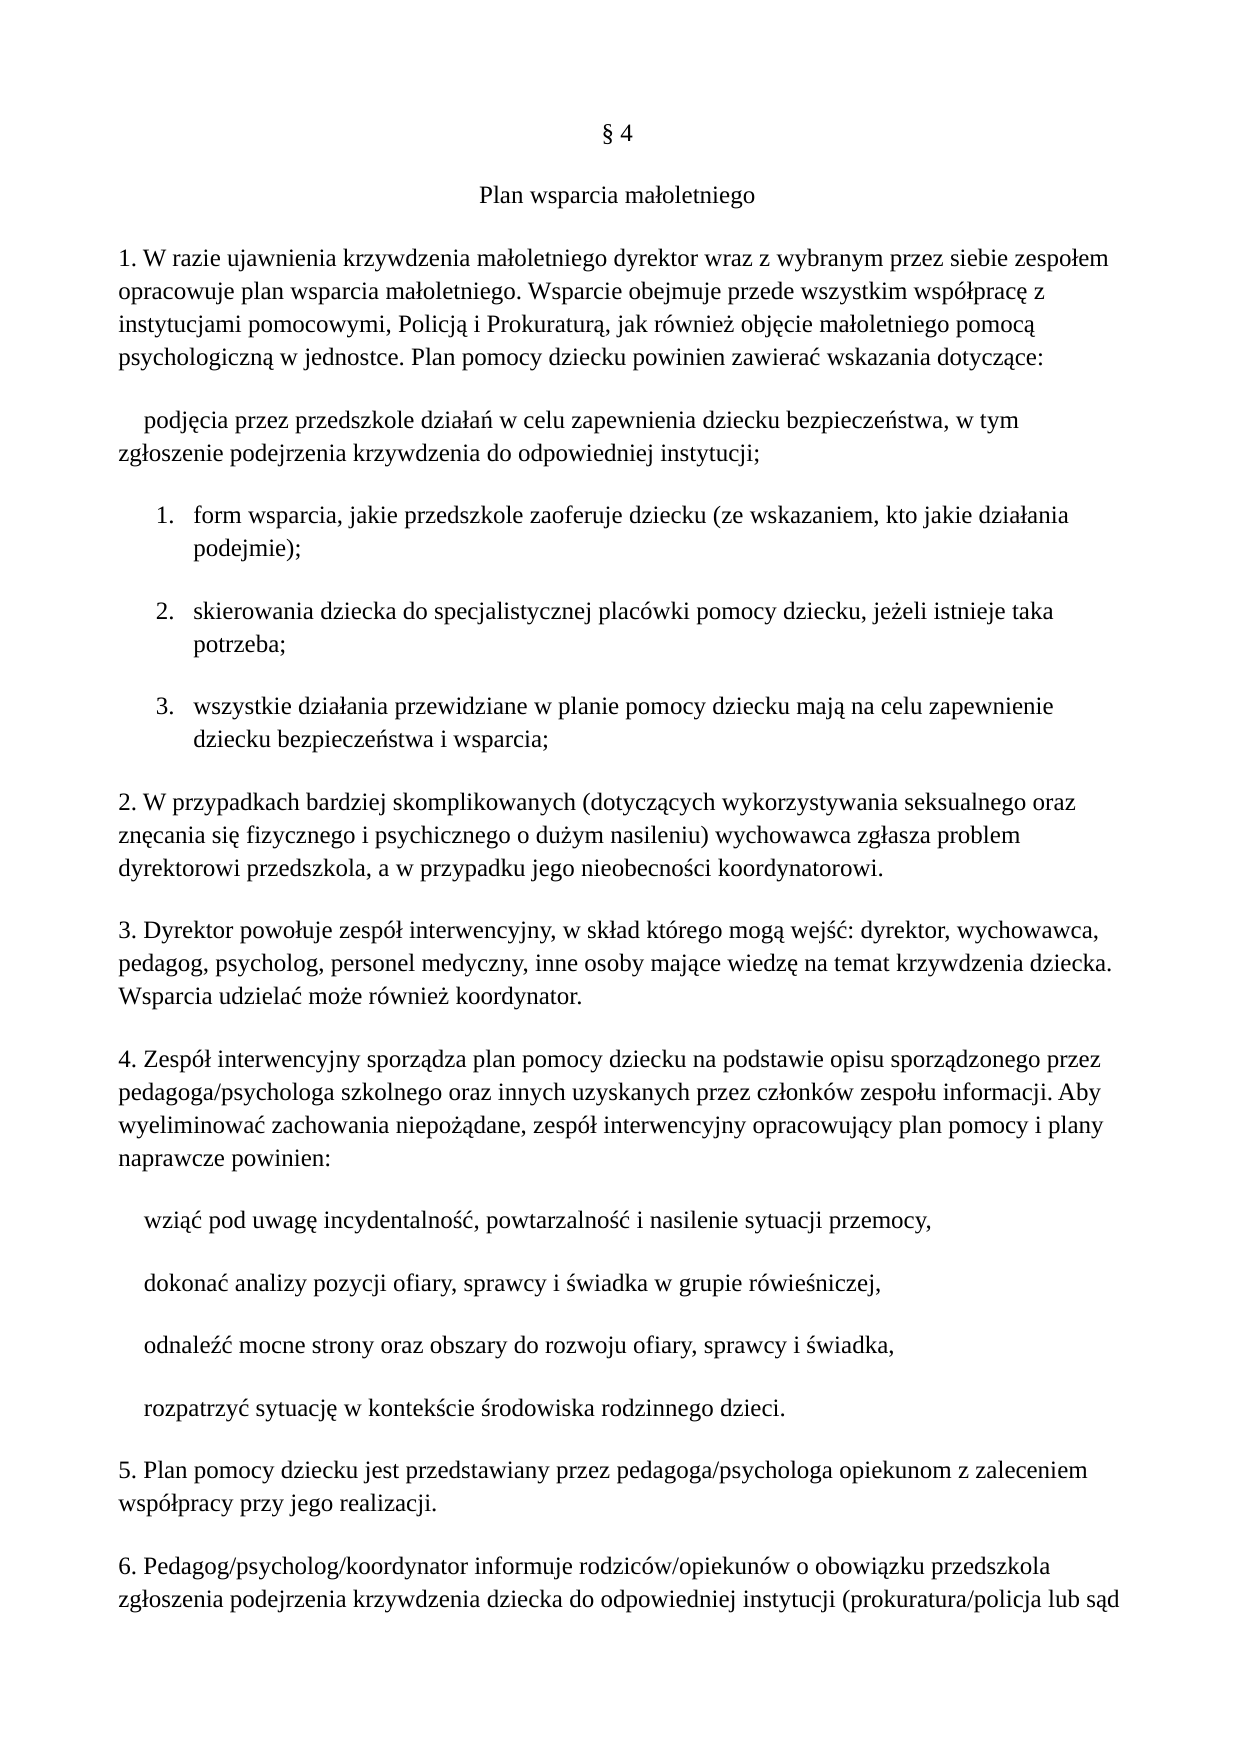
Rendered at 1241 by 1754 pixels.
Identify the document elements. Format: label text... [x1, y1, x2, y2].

text 1. W razie ujawnienia krzywdzenia małoletniego dyrektor wraz z wybranym przez siebie zespołem opracowuje plan wsparcia małoletniego. Wsparcie obejmuje przede wszystkim współpracę z instytucjami pomocowymi, Policją i Prokuraturą, jak również objęcie małoletniego pomocą psychologiczną w jednostce. Plan pomocy dziecku powinien zawierać wskazania dotyczące: [118, 243, 1122, 371]
text 6. Pedagog/psycholog/koordynator informuje rodziców/opiekunów o obowiązku przedszkola zgłoszenia podejrzenia krzywdzenia dziecka do odpowiedniej instytucji (prokuratura/policja lub sąd [118, 1551, 1122, 1613]
text 4. Zespół interwencyjny sporządza plan pomocy dziecku na podstawie opisu sporządzonego przez pedagoga/psychologa szkolnego oraz innych uzyskanych przez członków zespołu informacji. Aby wyeliminować zachowania niepożądane, zespół interwencyjny opracowujący plan pomocy i plany naprawcze powinien: [118, 1044, 1122, 1172]
text  podjęcia przez przedszkole działań w celu zapewnienia dziecku bezpieczeństwa, w tym zgłoszenie podejrzenia krzywdzenia do odpowiedniej instytucji; [118, 405, 1122, 466]
text 5. Plan pomocy dziecku jest przedstawiany przez pedagoga/psychologa opiekunom z zaleceniem współpracy przy jego realizacji. [118, 1455, 1122, 1517]
text 3. Dyrektor powołuje zespół interwencyjny, w skład którego mogą wejść: dyrektor, wychowawca, pedagog, psycholog, personel medyczny, inne osoby mające wiedzę na temat krzywdzenia dziecka. Wsparcia udzielać może również koordynator. [118, 915, 1122, 1010]
text 2. W przypadkach bardziej skomplikowanych (dotyczących wykorzystywania seksualnego oraz znęcania się fizycznego i psychicznego o dużym nasileniu) wychowawca zgłasza problem dyrektorowi przedszkola, a w przypadku jego nieobecności koordynatorowi. [118, 787, 1122, 882]
list skierowania dziecka do specjalistycznej placówki pomocy dziecku, jeżeli istnieje taka potrzeba; [156, 596, 1122, 657]
text  wziąć pod uwagę incydentalność, powtarzalność i nasilenie sytuacji przemocy, [118, 1205, 1122, 1234]
text Plan wsparcia małoletniego [118, 181, 1122, 209]
text  dokonać analizy pozycji ofiary, sprawcy i świadka w grupie rówieśniczej, [118, 1268, 1122, 1297]
list form wsparcia, jakie przedszkole zaoferuje dziecku (ze wskazaniem, kto jakie działania podejmie); [156, 500, 1122, 562]
text  rozpatrzyć sytuację w kontekście środowiska rodzinnego dzieci. [118, 1393, 1122, 1422]
list wszystkie działania przewidziane w planie pomocy dziecku mają na celu zapewnienie dziecku bezpieczeństwa i wsparcia; [156, 691, 1122, 753]
text § 4 [118, 118, 1122, 147]
text  odnaleźć mocne strony oraz obszary do rozwoju ofiary, sprawcy i świadka, [118, 1330, 1122, 1359]
